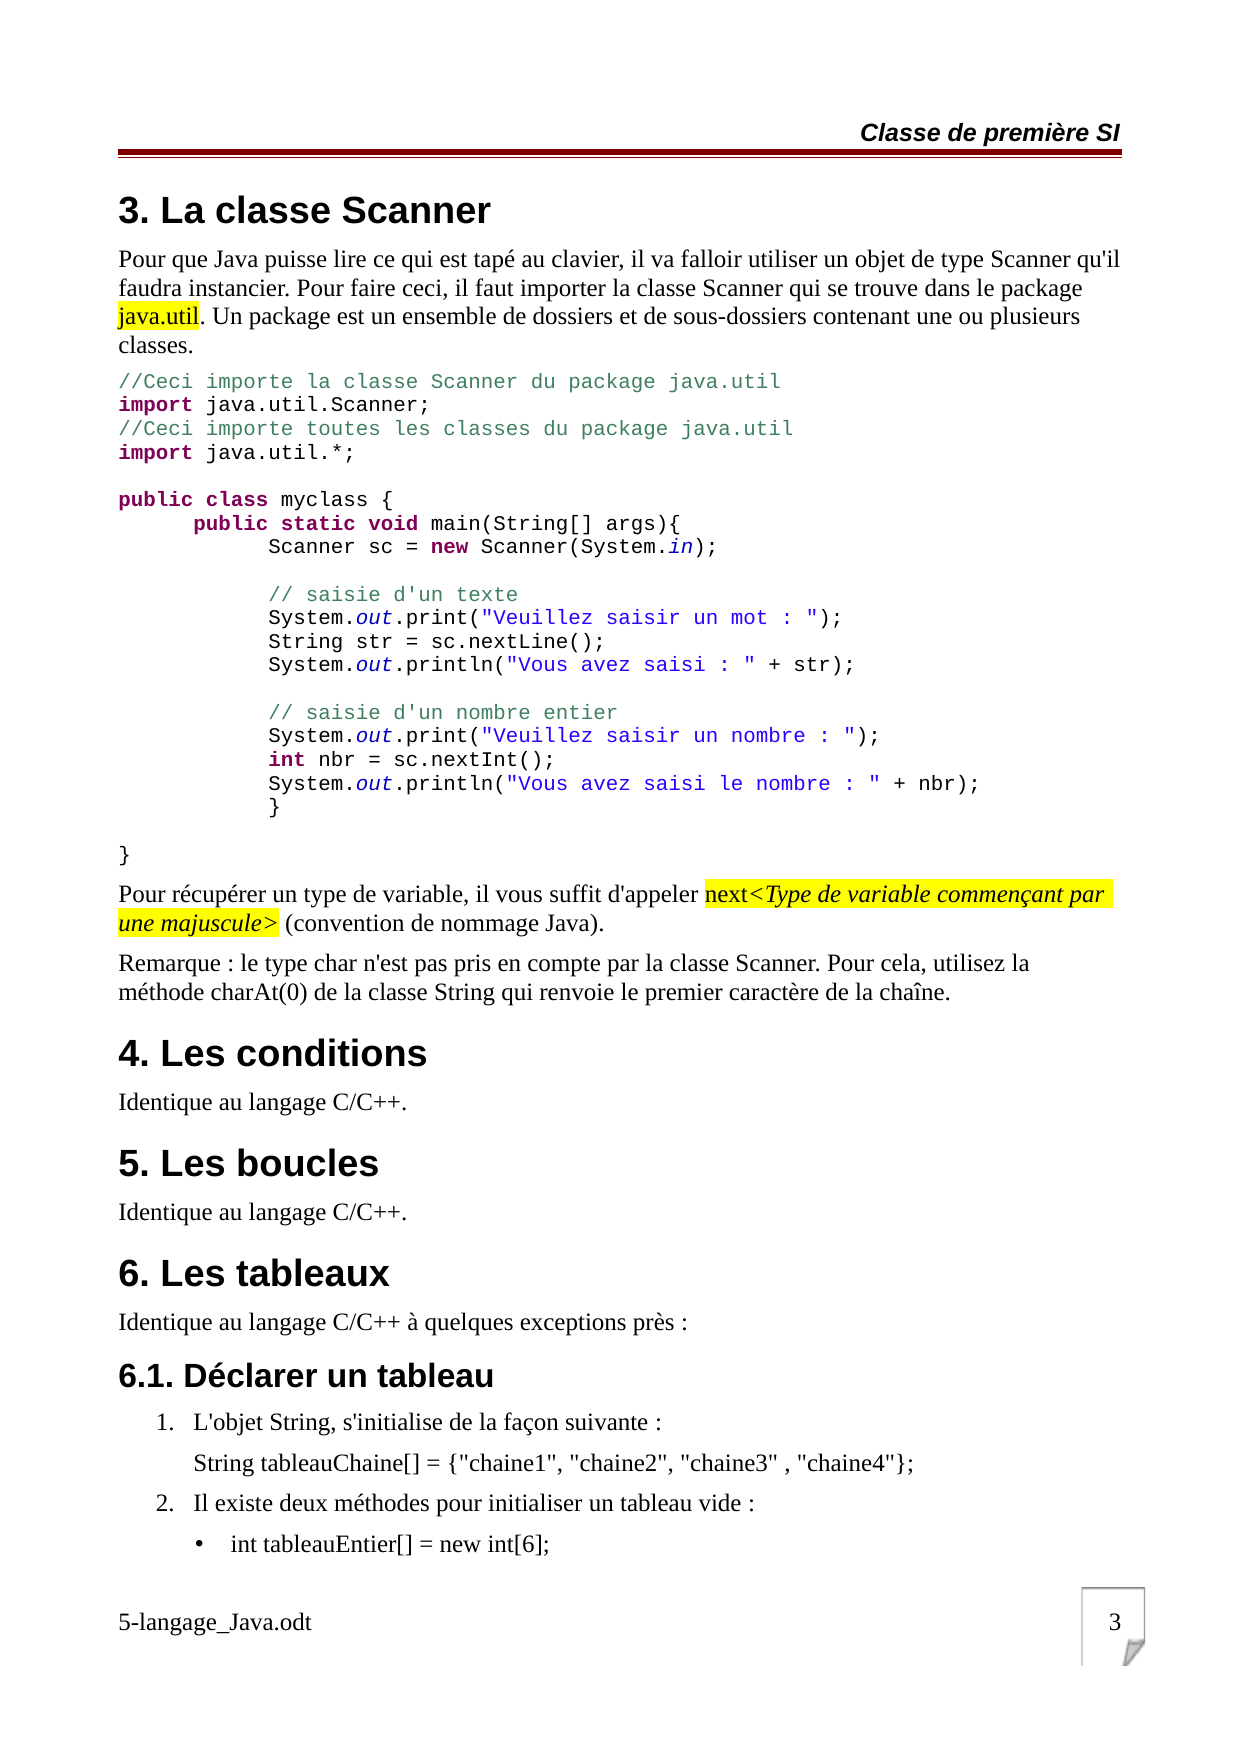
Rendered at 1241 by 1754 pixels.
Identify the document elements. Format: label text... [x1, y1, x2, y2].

text public static void main(String[] args){ [118, 513, 1122, 536]
text // saisie d'un nombre entier [118, 702, 1122, 725]
subtitle 6. Les tableaux [118, 1251, 1122, 1294]
text Identique au langage C/C++. [118, 1087, 1122, 1116]
list L'objet String, s'initialise de la façon suivante : [156, 1407, 1122, 1436]
text System.out.print("Veuillez saisir un mot : "); [118, 607, 1122, 631]
list String tableauChaine[] = {"chaine1", "chaine2", "chaine3" , "chaine4"}; [156, 1448, 1122, 1477]
text System.out.println("Vous avez saisi le nombre : " + nbr); [118, 773, 1122, 796]
text // saisie d'un texte [118, 583, 1122, 607]
text System.out.println("Vous avez saisi : " + str); [118, 654, 1122, 678]
text int nbr = sc.nextInt(); [118, 749, 1122, 773]
text //Ceci importe toutes les classes du package java.util [118, 418, 1122, 442]
subtitle 5. Les boucles [118, 1141, 1122, 1184]
subtitle 4. Les conditions [118, 1031, 1122, 1074]
text } [118, 844, 1122, 867]
subtitle 6.1. Déclarer un tableau [118, 1356, 1122, 1395]
text System.out.print("Veuillez saisir un nombre : "); [118, 725, 1122, 749]
text } [118, 796, 1122, 820]
text Pour récupérer un type de variable, il vous suffit d'appeler next<Type de variable commençant par une majuscule> (convention de nommage Java). [118, 879, 1122, 937]
text Pour que Java puisse lire ce qui est tapé au clavier, il va falloir utiliser un objet de type Scanner qu'il faudra instancier. Pour faire ceci, il faut importer la classe Scanner qui se trouve dans le package java.util. Un package est un ensemble de dossiers et de sous-dossiers contenant une ou plusieurs classes. [118, 244, 1122, 359]
text public class myclass { [118, 489, 1122, 513]
list Il existe deux méthodes pour initialiser un tableau vide : [156, 1488, 1122, 1517]
text Identique au langage C/C++ à quelques exceptions près : [118, 1307, 1122, 1336]
text //Ceci importe la classe Scanner du package java.util [118, 371, 1122, 394]
text String str = sc.nextLine(); [118, 631, 1122, 654]
text Remarque : le type char n'est pas pris en compte par la classe Scanner. Pour cela, utilisez la méthode charAt(0) de la classe String qui renvoie le premier caractère de la chaîne. [118, 948, 1122, 1006]
text import java.util.*; [118, 442, 1122, 465]
text Identique au langage C/C++. [118, 1197, 1122, 1226]
text import java.util.Scanner; [118, 394, 1122, 418]
subtitle 3. La classe Scanner [118, 188, 1122, 231]
text Scanner sc = new Scanner(System.in); [118, 536, 1122, 560]
list int tableauEntier[] = new int[6]; [195, 1529, 1122, 1558]
